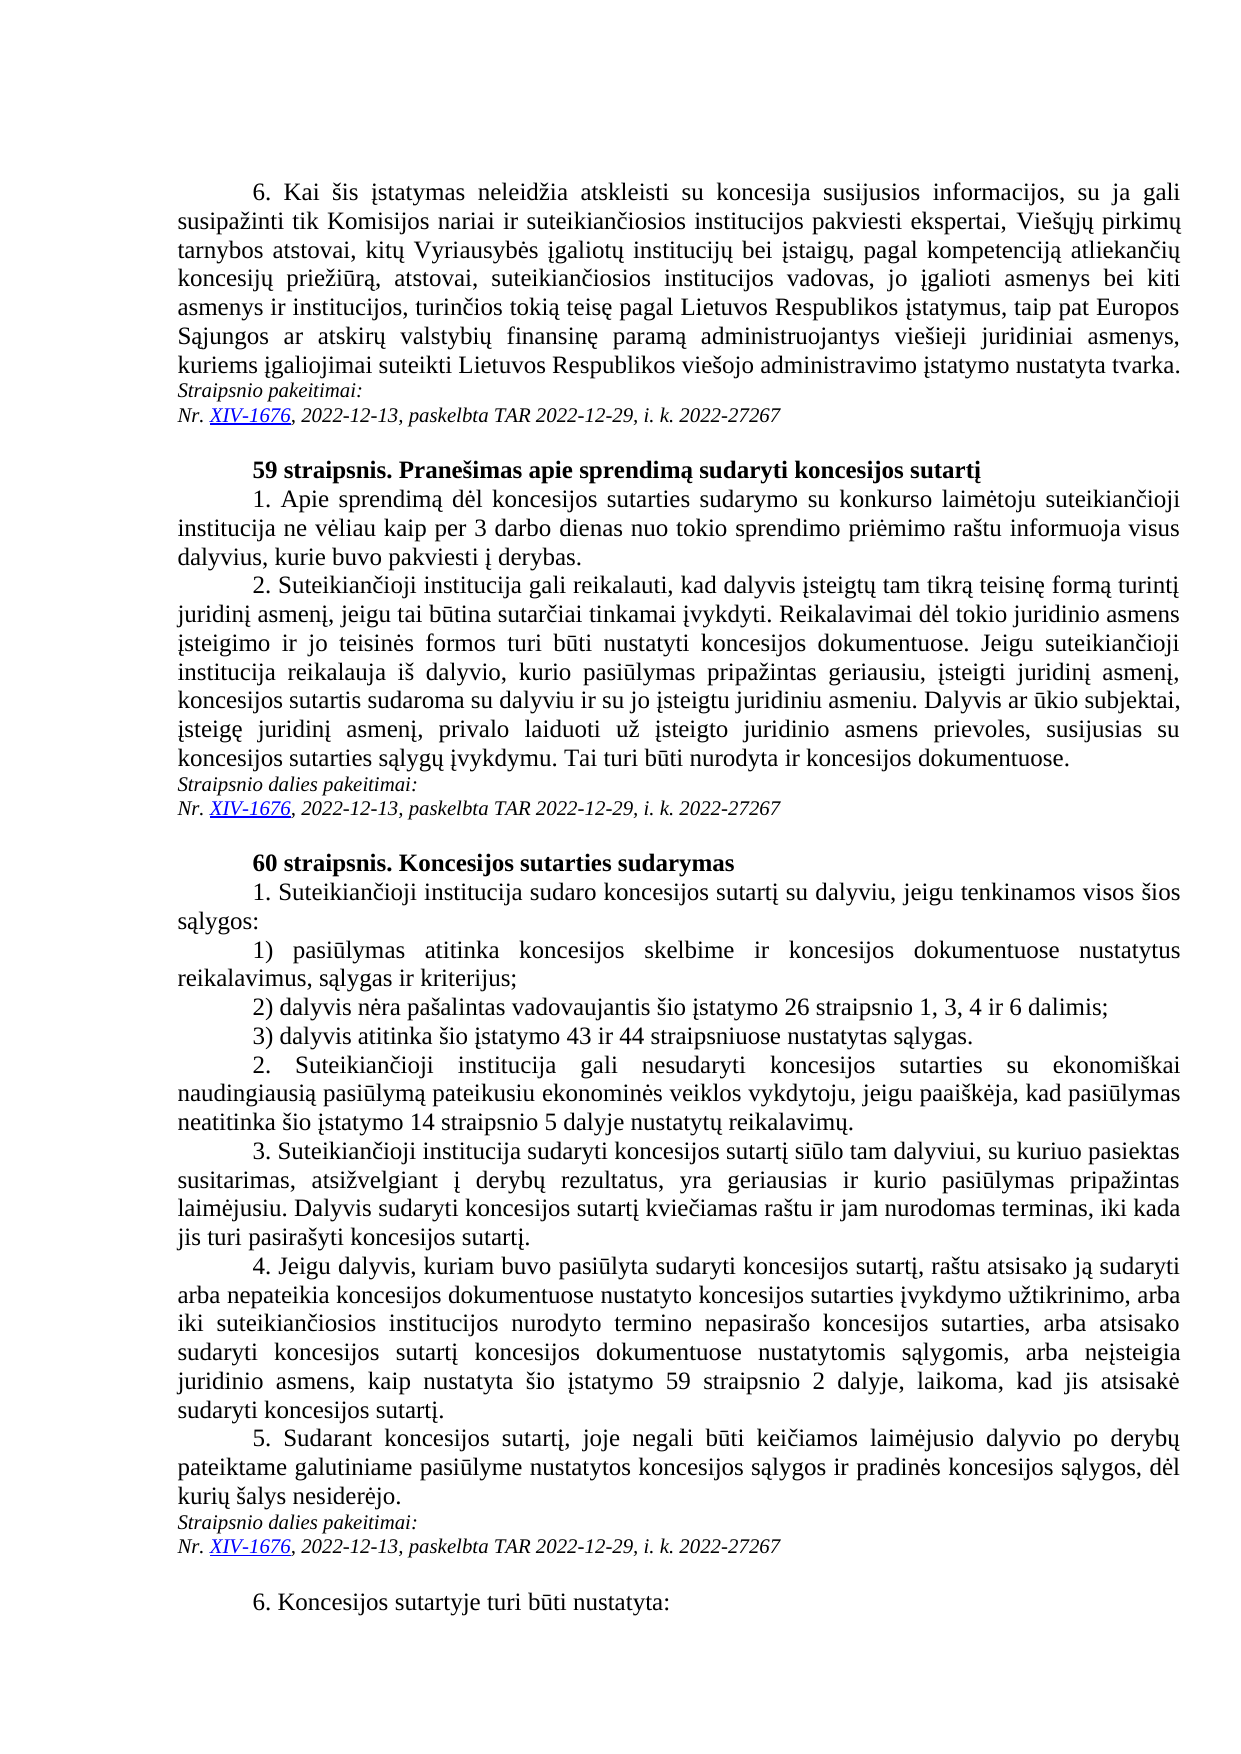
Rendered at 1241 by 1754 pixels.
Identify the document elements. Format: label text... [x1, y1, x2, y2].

text 59 straipsnis. Pranešimas apie sprendimą sudaryti koncesijos sutartį [177, 455, 1181, 484]
text 2. Suteikiančioji institucija gali nesudaryti koncesijos sutarties su ekonomiškai naudingiausią pasiūlymą pateikusiu ekonominės veiklos vykdytoju, jeigu paaiškėja, kad pasiūlymas neatitinka šio įstatymo 14 straipsnio 5 dalyje nustatytų reikalavimų. [177, 1050, 1181, 1136]
text 1) pasiūlymas atitinka koncesijos skelbime ir koncesijos dokumentuose nustatytus reikalavimus, sąlygas ir kriterijus; [177, 935, 1181, 992]
text 6. Koncesijos sutartyje turi būti nustatyta: [177, 1587, 1181, 1615]
text 2. Suteikiančioji institucija gali reikalauti, kad dalyvis įsteigtų tam tikrą teisinę formą turintį juridinį asmenį, jeigu tai būtina sutarčiai tinkamai įvykdyti. Reikalavimai dėl tokio juridinio asmens įsteigimo ir jo teisinės formos turi būti nustatyti koncesijos dokumentuose. Jeigu suteikiančioji institucija reikalauja iš dalyvio, kurio pasiūlymas pripažintas geriausiu, įsteigti juridinį asmenį, koncesijos sutartis sudaroma su dalyviu ir su jo įsteigtu juridiniu asmeniu. Dalyvis ar ūkio subjektai, įsteigę juridinį asmenį, privalo laiduoti už įsteigto juridinio asmens prievoles, susijusias su koncesijos sutarties sąlygų įvykdymu. Tai turi būti nurodyta ir koncesijos dokumentuose. [177, 570, 1181, 772]
text Straipsnio dalies pakeitimai: [177, 772, 1181, 796]
text 60 straipsnis. Koncesijos sutarties sudarymas [177, 848, 1181, 877]
text 3) dalyvis atitinka šio įstatymo 43 ir 44 straipsniuose nustatytas sąlygas. [177, 1021, 1181, 1050]
text 2) dalyvis nėra pašalintas vadovaujantis šio įstatymo 26 straipsnio 1, 3, 4 ir 6 dalimis; [177, 992, 1181, 1021]
text 1. Apie sprendimą dėl koncesijos sutarties sudarymo su konkurso laimėtoju suteikiančioji institucija ne vėliau kaip per 3 darbo dienas nuo tokio sprendimo priėmimo raštu informuoja visus dalyvius, kurie buvo pakviesti į derybas. [177, 484, 1181, 570]
text 4. Jeigu dalyvis, kuriam buvo pasiūlyta sudaryti koncesijos sutartį, raštu atsisako ją sudaryti arba nepateikia koncesijos dokumentuose nustatyto koncesijos sutarties įvykdymo užtikrinimo, arba iki suteikiančiosios institucijos nurodyto termino nepasirašo koncesijos sutarties, arba atsisako sudaryti koncesijos sutartį koncesijos dokumentuose nustatytomis sąlygomis, arba neįsteigia juridinio asmens, kaip nustatyta šio įstatymo 59 straipsnio 2 dalyje, laikoma, kad jis atsisakė sudaryti koncesijos sutartį. [177, 1251, 1181, 1423]
text 3. Suteikiančioji institucija sudaryti koncesijos sutartį siūlo tam dalyviui, su kuriuo pasiektas susitarimas, atsižvelgiant į derybų rezultatus, yra geriausias ir kurio pasiūlymas pripažintas laimėjusiu. Dalyvis sudaryti koncesijos sutartį kviečiamas raštu ir jam nurodomas terminas, iki kada jis turi pasirašyti koncesijos sutartį. [177, 1136, 1181, 1251]
text Straipsnio dalies pakeitimai: [177, 1510, 1181, 1534]
text 5. Sudarant koncesijos sutartį, joje negali būti keičiamos laimėjusio dalyvio po derybų pateiktame galutiniame pasiūlyme nustatytos koncesijos sąlygos ir pradinės koncesijos sąlygos, dėl kurių šalys nesiderėjo. [177, 1423, 1181, 1510]
text Straipsnio pakeitimai: [177, 378, 1181, 402]
text 6. Kai šis įstatymas neleidžia atskleisti su koncesija susijusios informacijos, su ja gali susipažinti tik Komisijos nariai ir suteikiančiosios institucijos pakviesti ekspertai, Viešųjų pirkimų tarnybos atstovai, kitų Vyriausybės įgaliotų institucijų bei įstaigų, pagal kompetenciją atliekančių koncesijų priežiūrą, atstovai, suteikiančiosios institucijos vadovas, jo įgalioti asmenys bei kiti asmenys ir institucijos, turinčios tokią teisę pagal Lietuvos Respublikos įstatymus, taip pat Europos Sąjungos ar atskirų valstybių finansinę paramą administruojantys viešieji juridiniai asmenys, kuriems įgaliojimai suteikti Lietuvos Respublikos viešojo administravimo įstatymo nustatyta tvarka. [177, 177, 1181, 378]
text Nr. XIV-1676, 2022-12-13, paskelbta TAR 2022-12-29, i. k. 2022-27267 [177, 402, 1181, 427]
text 1. Suteikiančioji institucija sudaro koncesijos sutartį su dalyviu, jeigu tenkinamos visos šios sąlygos: [177, 877, 1181, 935]
text Nr. XIV-1676, 2022-12-13, paskelbta TAR 2022-12-29, i. k. 2022-27267 [177, 796, 1181, 820]
text Nr. XIV-1676, 2022-12-13, paskelbta TAR 2022-12-29, i. k. 2022-27267 [177, 1534, 1181, 1558]
